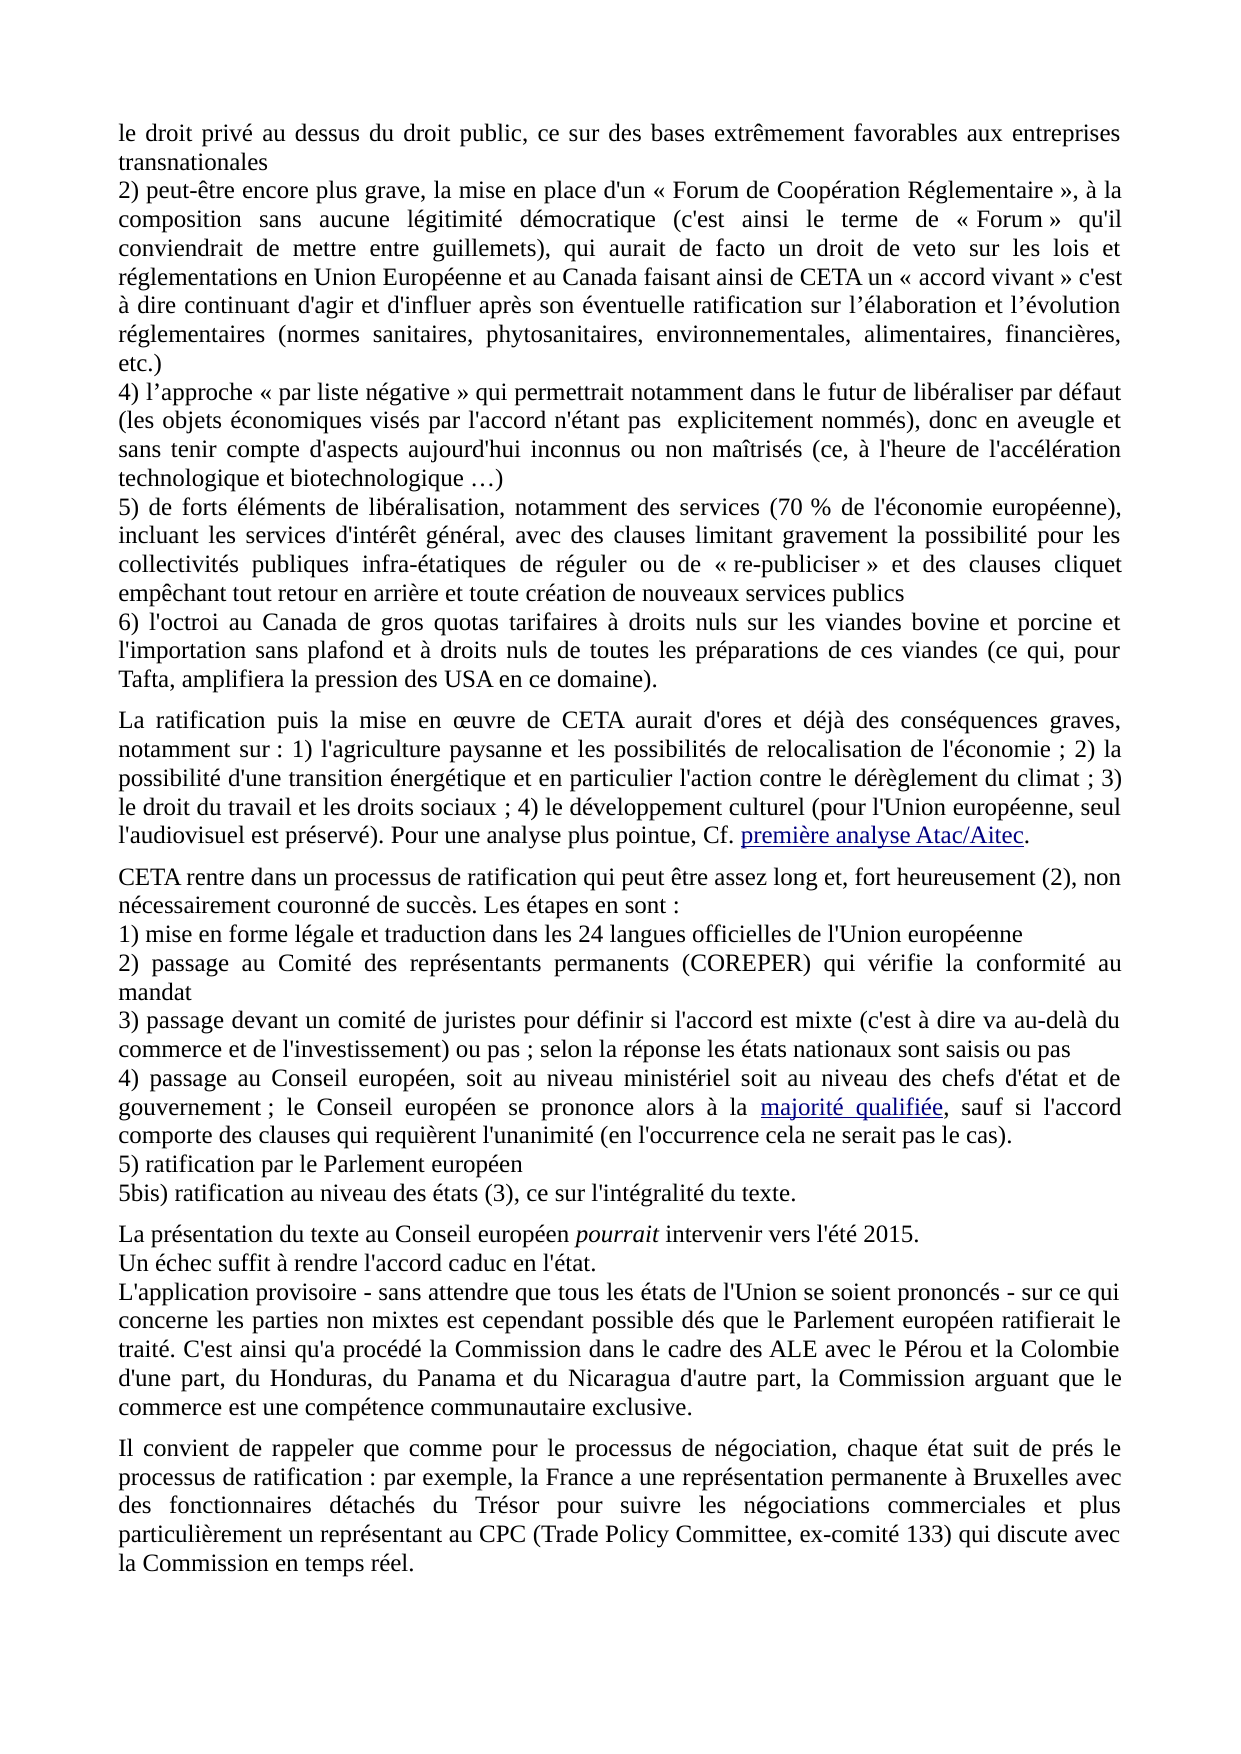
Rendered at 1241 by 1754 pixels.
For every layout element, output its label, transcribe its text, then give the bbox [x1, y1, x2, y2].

text 2) peut-être encore plus grave, la mise en place d'un « Forum de Coopération Réglementaire », à la composition sans aucune légitimité démocratique (c'est ainsi le terme de « Forum » qu'il conviendrait de mettre entre guillemets), qui aurait de facto un droit de veto sur les lois et réglementations en Union Européenne et au Canada faisant ainsi de CETA un « accord vivant » c'est à dire continuant d'agir et d'influer après son éventuelle ratification sur l’élaboration et l’évolution réglementaires (normes sanitaires, phytosanitaires, environnementales, alimentaires, financières, etc.) [118, 176, 1122, 377]
text 6) l'octroi au Canada de gros quotas tarifaires à droits nuls sur les viandes bovine et porcine et l'importation sans plafond et à droits nuls de toutes les préparations de ces viandes (ce qui, pour Tafta, amplifiera la pression des USA en ce domaine). [118, 607, 1122, 693]
text Un échec suffit à rendre l'accord caduc en l'état. [118, 1248, 1122, 1277]
text 2) passage au Comité des représentants permanents (COREPER) qui vérifie la conformité au mandat [118, 948, 1122, 1006]
text le droit privé au dessus du droit public, ce sur des bases extrêmement favorables aux entreprises transnationales [118, 118, 1122, 176]
text Il convient de rappeler que comme pour le processus de négociation, chaque état suit de prés le processus de ratification : par exemple, la France a une représentation permanente à Bruxelles avec des fonctionnaires détachés du Trésor pour suivre les négociations commerciales et plus particulièrement un représentant au CPC (Trade Policy Committee, ex-comité 133) qui discute avec la Commission en temps réel. [118, 1433, 1122, 1577]
text 3) passage devant un comité de juristes pour définir si l'accord est mixte (c'est à dire va au-delà du commerce et de l'investissement) ou pas ; selon la réponse les états nationaux sont saisis ou pas [118, 1006, 1122, 1063]
text 4) passage au Conseil européen, soit au niveau ministériel soit au niveau des chefs d'état et de gouvernement ; le Conseil européen se prononce alors à la majorité qualifiée, sauf si l'accord comporte des clauses qui requièrent l'unanimité (en l'occurrence cela ne serait pas le cas). [118, 1063, 1122, 1149]
text La présentation du texte au Conseil européen pourrait intervenir vers l'été 2015. [118, 1219, 1122, 1248]
text 5) ratification par le Parlement européen [118, 1149, 1122, 1178]
text 5bis) ratification au niveau des états (3), ce sur l'intégralité du texte. [118, 1178, 1122, 1207]
text 5) de forts éléments de libéralisation, notamment des services (70 % de l'économie européenne), incluant les services d'intérêt général, avec des clauses limitant gravement la possibilité pour les collectivités publiques infra-étatiques de réguler ou de « re-publiciser » et des clauses cliquet empêchant tout retour en arrière et toute création de nouveaux services publics [118, 492, 1122, 607]
text L'application provisoire - sans attendre que tous les états de l'Union se soient prononcés - sur ce qui concerne les parties non mixtes est cependant possible dés que le Parlement européen ratifierait le traité. C'est ainsi qu'a procédé la Commission dans le cadre des ALE avec le Pérou et la Colombie d'une part, du Honduras, du Panama et du Nicaragua d'autre part, la Commission arguant que le commerce est une compétence communautaire exclusive. [118, 1277, 1122, 1421]
text 4) l’approche « par liste négative » qui permettrait notamment dans le futur de libéraliser par défaut (les objets économiques visés par l'accord n'étant pas explicitement nommés), donc en aveugle et sans tenir compte d'aspects aujourd'hui inconnus ou non maîtrisés (ce, à l'heure de l'accélération technologique et biotechnologique …) [118, 377, 1122, 492]
text 1) mise en forme légale et traduction dans les 24 langues officielles de l'Union européenne [118, 919, 1122, 948]
text CETA rentre dans un processus de ratification qui peut être assez long et, fort heureusement (2), non nécessairement couronné de succès. Les étapes en sont : [118, 862, 1122, 919]
text La ratification puis la mise en œuvre de CETA aurait d'ores et déjà des conséquences graves, notamment sur : 1) l'agriculture paysanne et les possibilités de relocalisation de l'économie ; 2) la possibilité d'une transition énergétique et en particulier l'action contre le dérèglement du climat ; 3) le droit du travail et les droits sociaux ; 4) le développement culturel (pour l'Union européenne, seul l'audiovisuel est préservé). Pour une analyse plus pointue, Cf. première analyse Atac/Aitec. [118, 706, 1122, 849]
